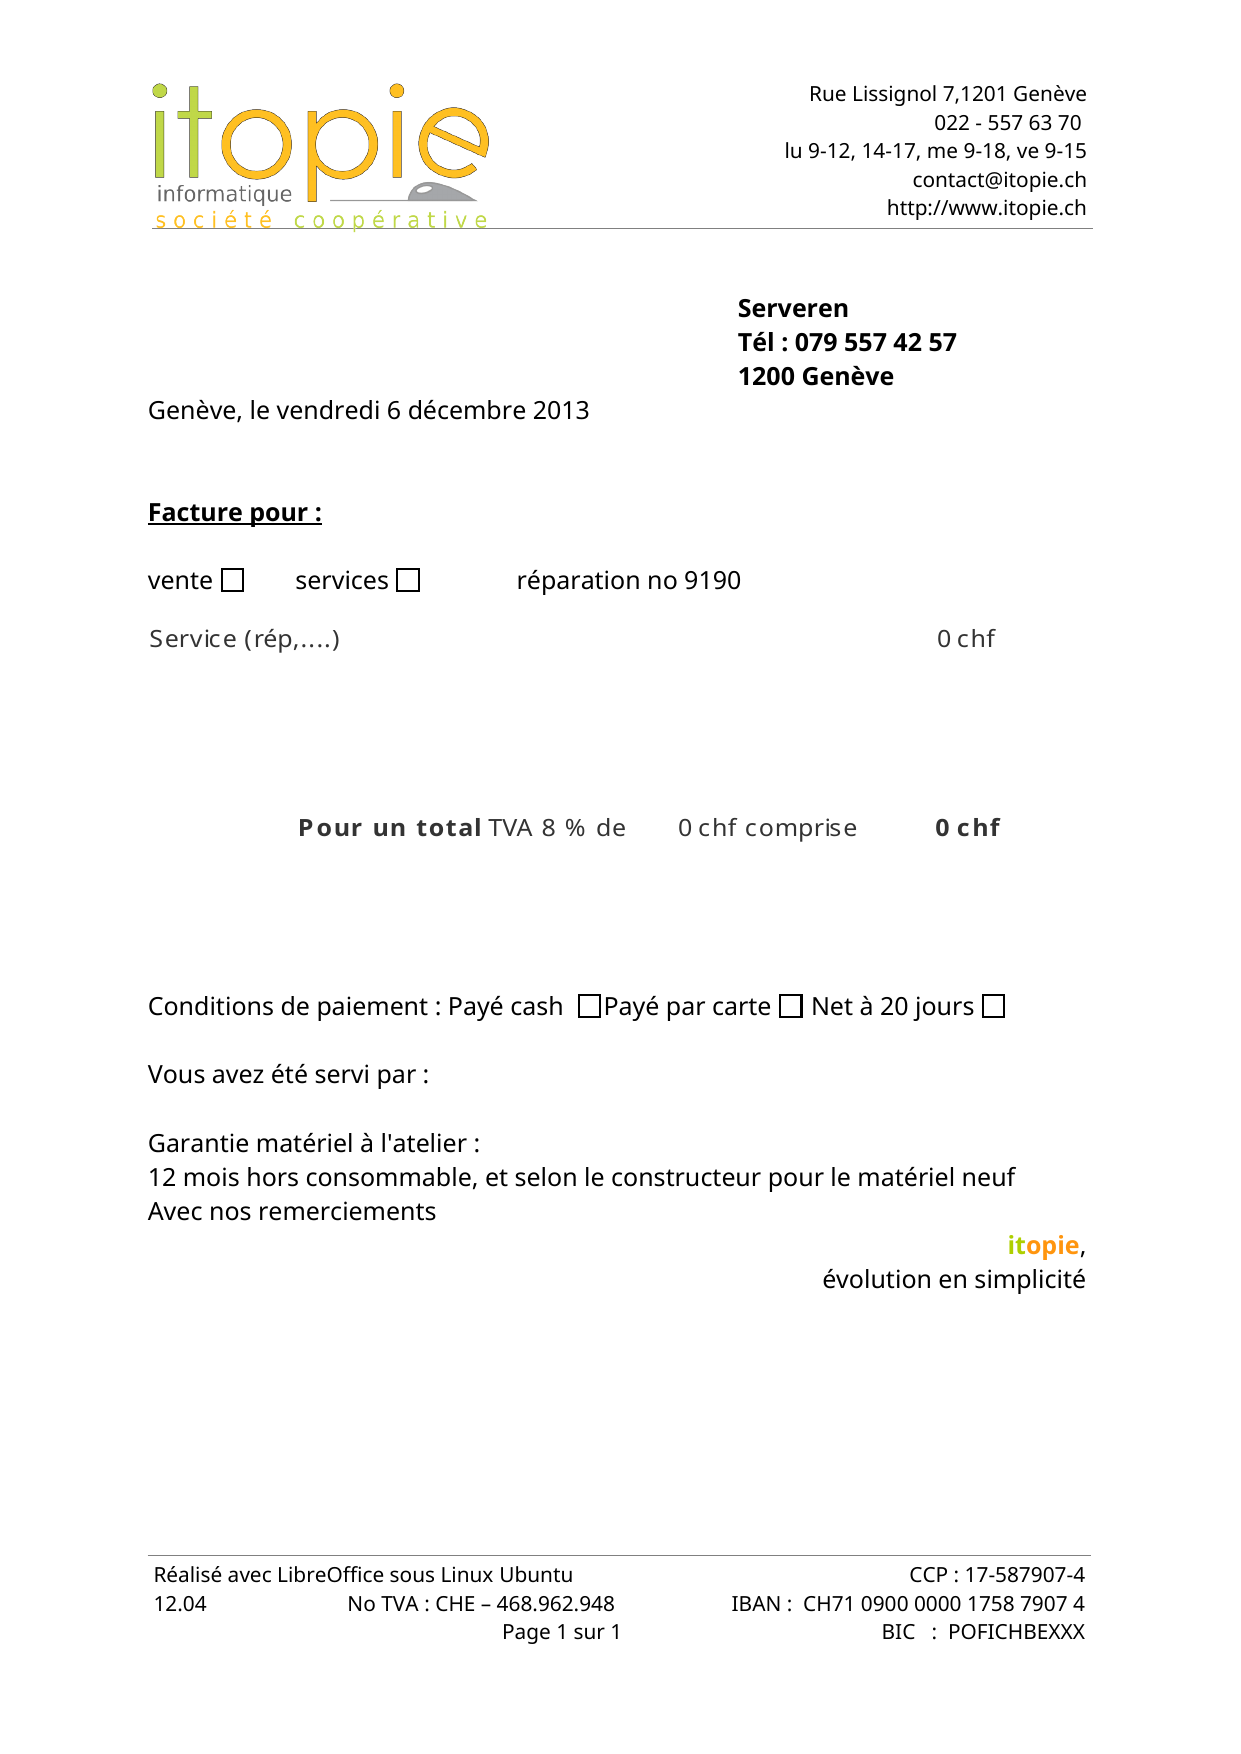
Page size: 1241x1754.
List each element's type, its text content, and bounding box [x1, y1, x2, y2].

text Avec nos remerciements [148, 1193, 1093, 1227]
text Vous avez été servi par : [148, 1057, 1093, 1091]
text Serveren [148, 290, 1093, 324]
text Facture pour : [148, 495, 1093, 529]
text vente services réparation no 9190 [148, 563, 1093, 597]
text Conditions de paiement : Payé cash Payé par carte Net à 20 jours [148, 989, 1093, 1023]
text Tél : 079 557 42 57 [148, 324, 1093, 358]
text Genève, le vendredi 6 décembre 2013 [148, 392, 1093, 427]
text 1200 Genève [148, 358, 1093, 392]
text 12 mois hors consommable, et selon le constructeur pour le matériel neuf [148, 1159, 1093, 1193]
text évolution en simplicité [148, 1262, 1093, 1296]
text itopie, [148, 1227, 1093, 1262]
text Garantie matériel à l'atelier : [148, 1125, 1093, 1159]
picture [138, 72, 500, 244]
